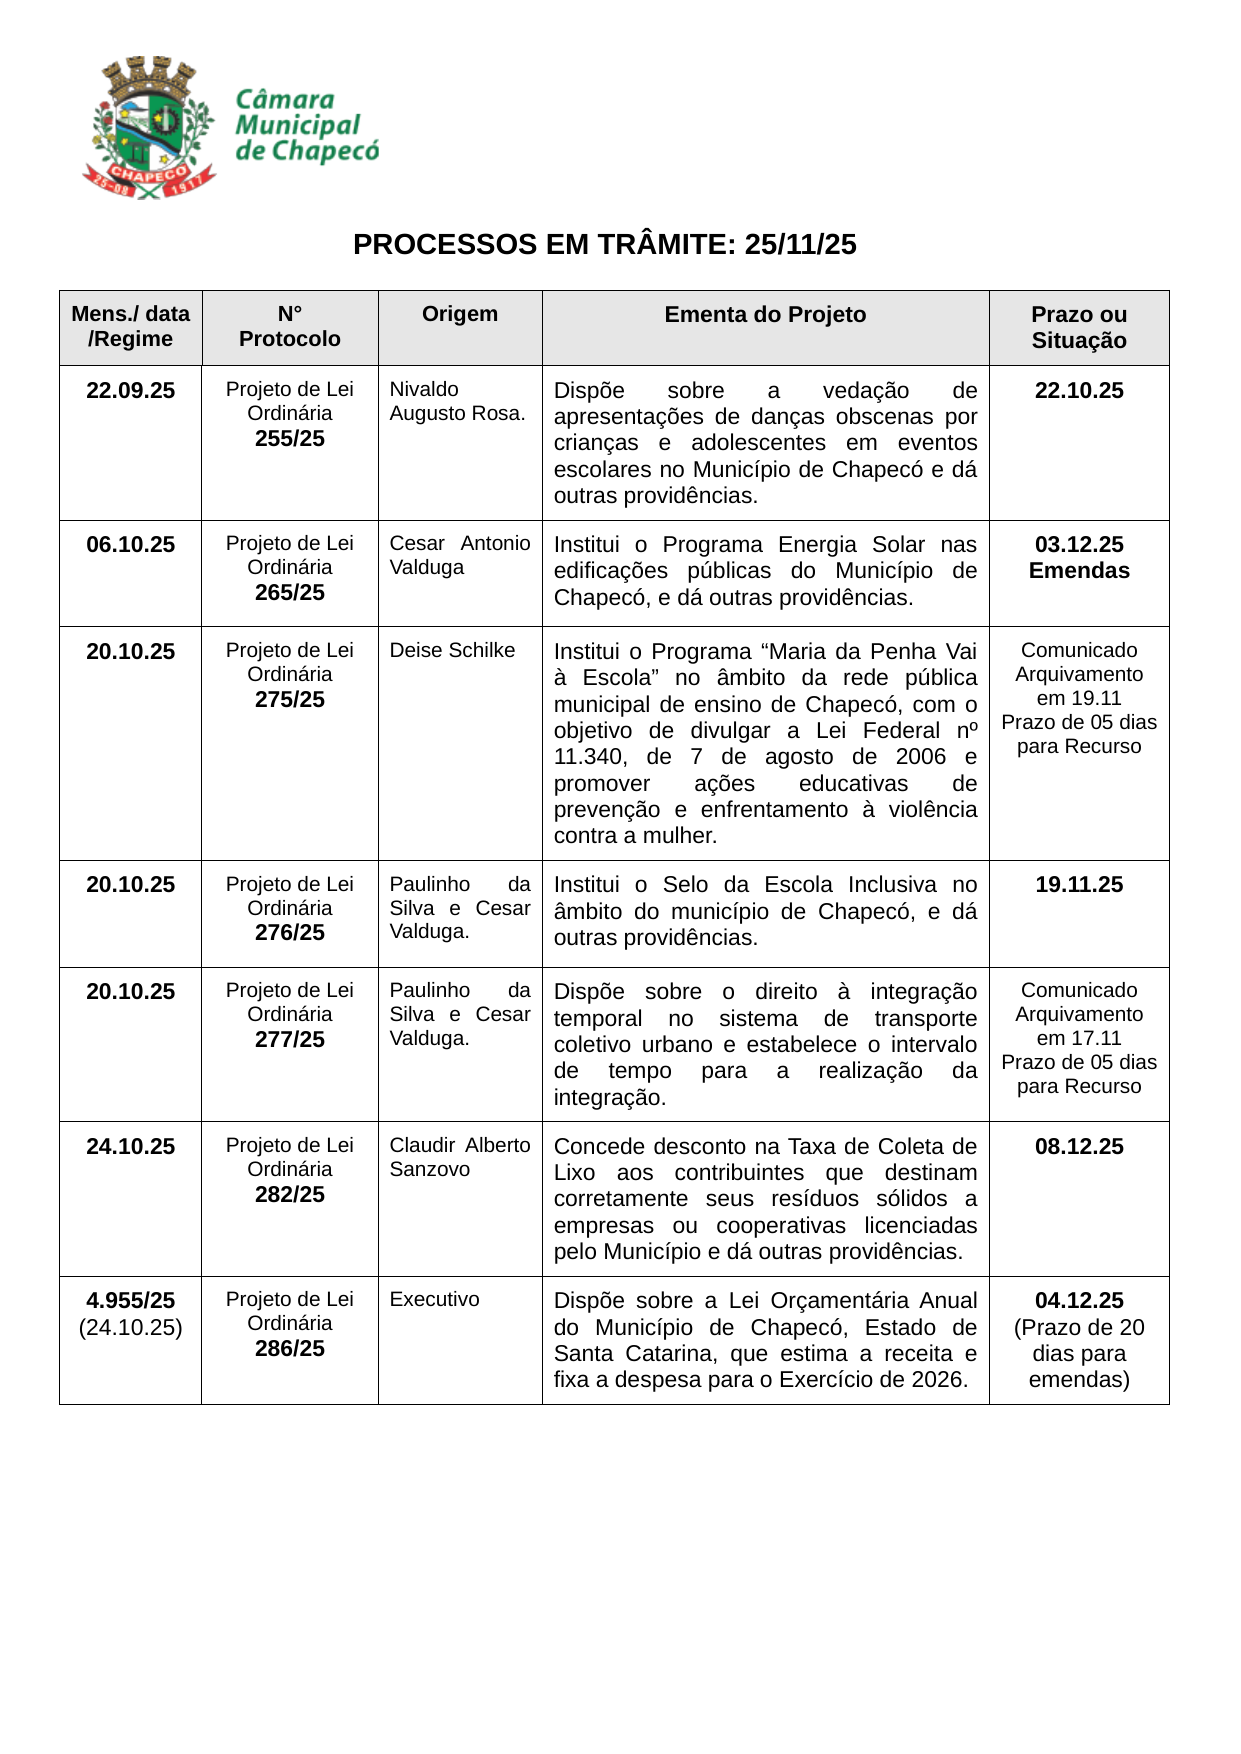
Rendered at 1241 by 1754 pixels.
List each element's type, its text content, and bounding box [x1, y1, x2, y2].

table_cell Dispõe sobre a vedação de apresentações de danças obscenas por crianças e adolescentes em eventos escolares no Município de Chapecó e dá outras providências. [543, 366, 989, 519]
table_cell Nivaldo Augusto Rosa. [379, 366, 542, 519]
table_cell Deise Schilke [379, 627, 542, 860]
table_header N° Protocolo [203, 291, 378, 365]
table_cell Projeto de Lei Ordinária 265/25 [202, 521, 378, 626]
table_cell 22.09.25 [60, 366, 201, 519]
table_cell Projeto de Lei Ordinária 277/25 [202, 968, 378, 1121]
table_cell Concede desconto na Taxa de Coleta de Lixo aos contribuintes que destinam corretamente seus resíduos sólidos a empresas ou cooperativas licenciadas pelo Município e dá outras providências. [543, 1122, 989, 1276]
table_cell 06.10.25 [60, 521, 201, 626]
table_cell Comunicado Arquivamento em 19.11 Prazo de 05 dias para Recurso [990, 627, 1169, 860]
table_cell Projeto de Lei Ordinária 282/25 [202, 1122, 378, 1276]
table_cell Dispõe sobre o direito à integração temporal no sistema de transporte coletivo urbano e estabelece o intervalo de tempo para a realização da integração. [543, 968, 989, 1121]
table_cell Comunicado Arquivamento em 17.11 Prazo de 05 dias para Recurso [990, 968, 1169, 1121]
table_cell 04.12.25 (Prazo de 20 dias para emendas) [990, 1277, 1169, 1404]
picture [81, 56, 379, 200]
table_header Ementa do Projeto [543, 291, 989, 365]
table_cell 20.10.25 [60, 861, 201, 967]
table_cell Institui o Programa Energia Solar nas edificações públicas do Município de Chapecó, e dá outras providências. [543, 521, 989, 626]
table_cell Claudir Alberto Sanzovo [379, 1122, 542, 1276]
table_cell Institui o Programa “Maria da Penha Vai à Escola” no âmbito da rede pública municipal de ensino de Chapecó, com o objetivo de divulgar a Lei Federal nº 11.340, de 7 de agosto de 2006 e promover ações educativas de prevenção e enfrentamento à violência contra a mulher. [543, 627, 989, 860]
table_header Prazo ou Situação [990, 291, 1169, 365]
table_cell 22.10.25 [990, 366, 1169, 519]
subtitle PROCESSOS EM TRÂMITE: 25/11/25 [65, 227, 1145, 261]
table_cell Projeto de Lei Ordinária 275/25 [202, 627, 378, 860]
table_cell Dispõe sobre a Lei Orçamentária Anual do Município de Chapecó, Estado de Santa Catarina, que estima a receita e fixa a despesa para o Exercício de 2026. [543, 1277, 989, 1404]
table_cell Projeto de Lei Ordinária 276/25 [202, 861, 378, 967]
table_cell Projeto de Lei Ordinária 255/25 [202, 366, 378, 519]
table_cell 20.10.25 [60, 968, 201, 1121]
table_cell 19.11.25 [990, 861, 1169, 967]
table_cell 4.955/25 (24.10.25) [60, 1277, 201, 1404]
table_cell 20.10.25 [60, 627, 201, 860]
table_cell Cesar Antonio Valduga [379, 521, 542, 626]
table_cell 24.10.25 [60, 1122, 201, 1276]
table_header Origem [379, 291, 542, 365]
table_cell 08.12.25 [990, 1122, 1169, 1276]
table_cell 03.12.25 Emendas [990, 521, 1169, 626]
table_cell Paulinho da Silva e Cesar Valduga. [379, 861, 542, 967]
table_header Mens./ data /Regime [60, 291, 202, 365]
table_cell Executivo [379, 1277, 542, 1404]
table_cell Projeto de Lei Ordinária 286/25 [202, 1277, 378, 1404]
table_cell Institui o Selo da Escola Inclusiva no âmbito do município de Chapecó, e dá outras providências. [543, 861, 989, 967]
table_cell Paulinho da Silva e Cesar Valduga. [379, 968, 542, 1121]
